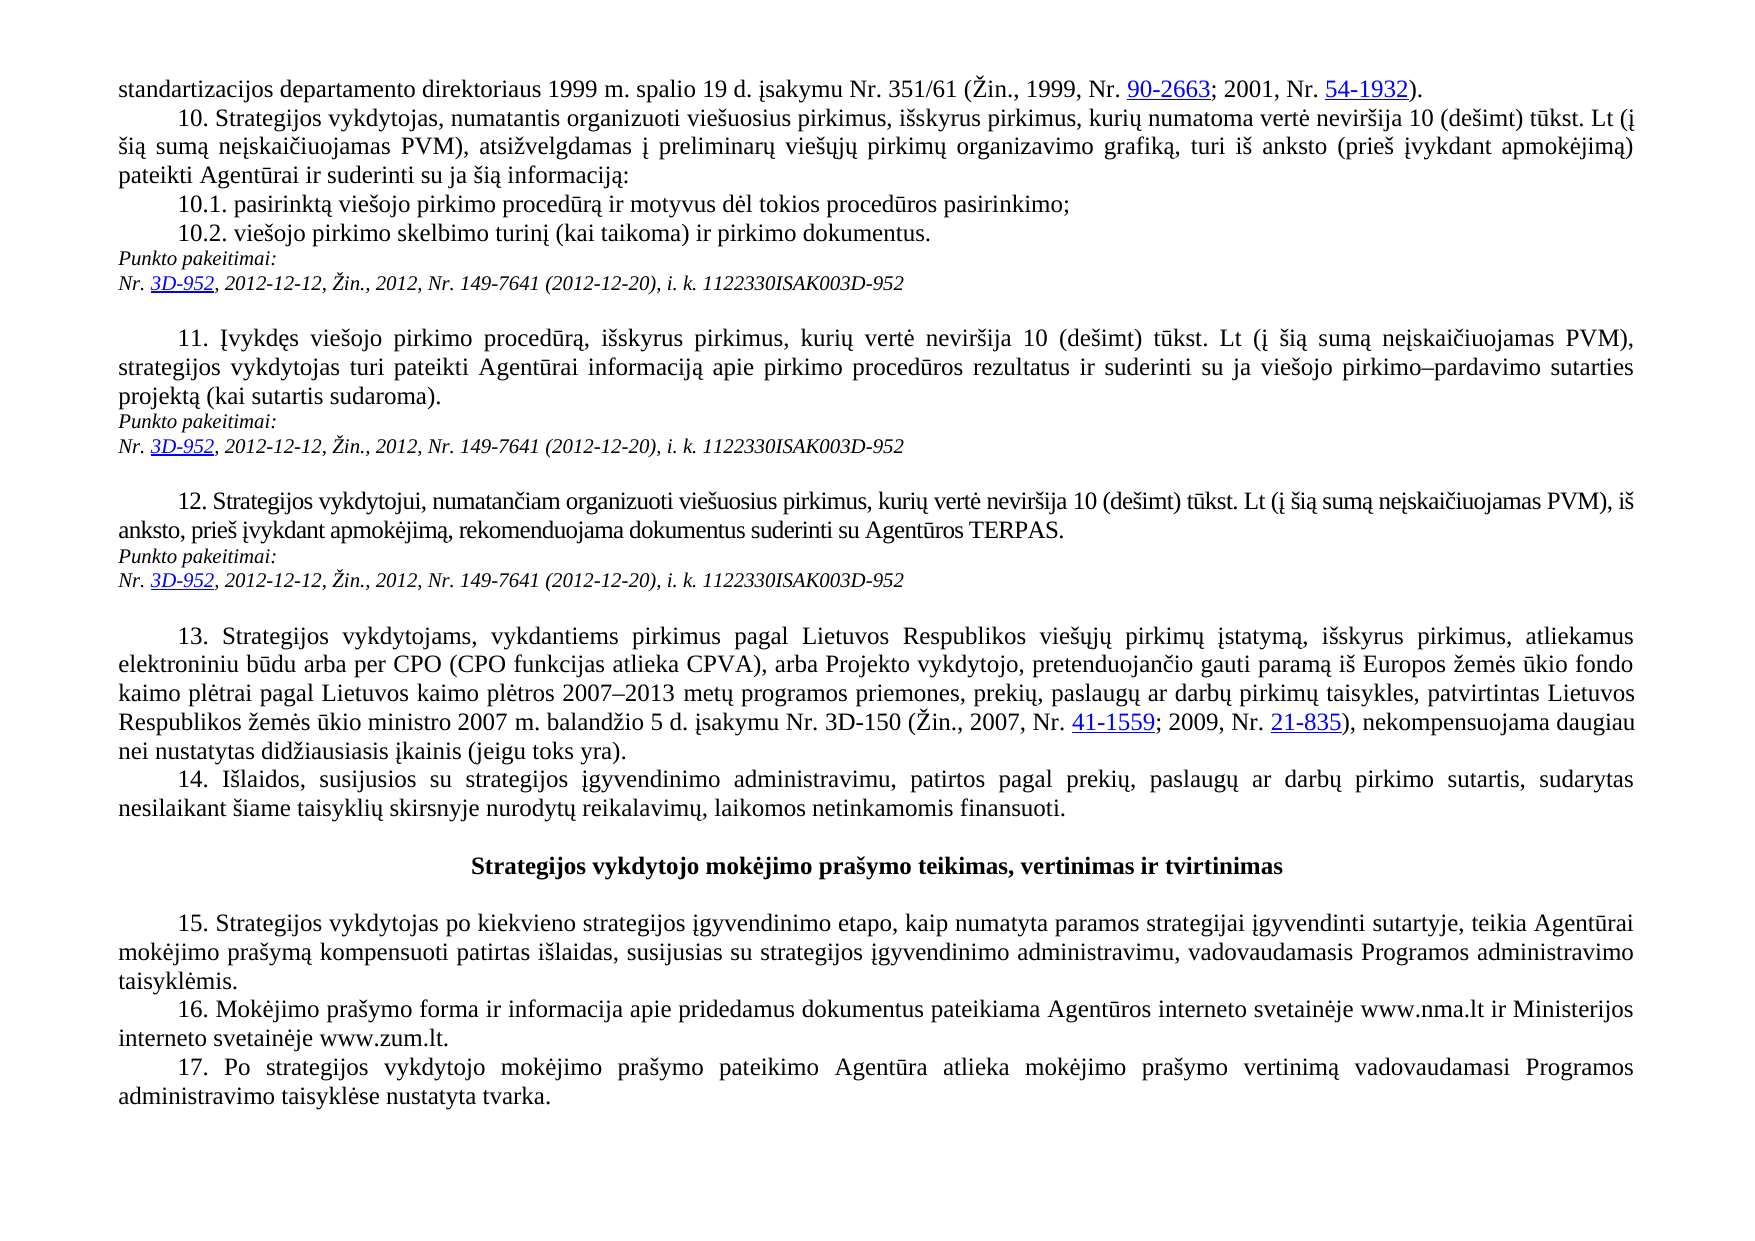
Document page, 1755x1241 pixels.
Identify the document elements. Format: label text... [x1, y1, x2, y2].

text Strategijos vykdytojo mokėjimo prašymo teikimas, vertinimas ir tvirtinimas [118, 851, 1636, 879]
text 10. Strategijos vykdytojas, numatantis organizuoti viešuosius pirkimus, išskyrus pirkimus, kurių numatoma vertė neviršija 10 (dešimt) tūkst. Lt (į šią sumą neįskaičiuojamas PVM), atsižvelgdamas į preliminarų viešųjų pirkimų organizavimo grafiką, turi iš anksto (prieš įvykdant apmokėjimą) pateikti Agentūrai ir suderinti su ja šią informaciją: [118, 103, 1636, 189]
text Nr. 3D-952, 2012-12-12, Žin., 2012, Nr. 149-7641 (2012-12-20), i. k. 1122330ISAK003D-952 [118, 433, 1636, 458]
text 11. Įvykdęs viešojo pirkimo procedūrą, išskyrus pirkimus, kurių vertė neviršija 10 (dešimt) tūkst. Lt (į šią sumą neįskaičiuojamas PVM), strategijos vykdytojas turi pateikti Agentūrai informaciją apie pirkimo procedūros rezultatus ir suderinti su ja viešojo pirkimo–pardavimo sutarties projektą (kai sutartis sudaroma). [118, 323, 1636, 409]
text Nr. 3D-952, 2012-12-12, Žin., 2012, Nr. 149-7641 (2012-12-20), i. k. 1122330ISAK003D-952 [118, 568, 1636, 592]
text 13. Strategijos vykdytojams, vykdantiems pirkimus pagal Lietuvos Respublikos viešųjų pirkimų įstatymą, išskyrus pirkimus, atliekamus elektroniniu būdu arba per CPO (CPO funkcijas atlieka CPVA), arba Projekto vykdytojo, pretenduojančio gauti paramą iš Europos žemės ūkio fondo kaimo plėtrai pagal Lietuvos kaimo plėtros 2007–2013 metų programos priemones, prekių, paslaugų ar darbų pirkimų taisykles, patvirtintas Lietuvos Respublikos žemės ūkio ministro 2007 m. balandžio 5 d. įsakymu Nr. 3D-150 (Žin., 2007, Nr. 41-1559; 2009, Nr. 21-835), nekompensuojama daugiau nei nustatytas didžiausiasis įkainis (jeigu toks yra). [118, 621, 1636, 764]
text 15. Strategijos vykdytojas po kiekvieno strategijos įgyvendinimo etapo, kaip numatyta paramos strategijai įgyvendinti sutartyje, teikia Agentūrai mokėjimo prašymą kompensuoti patirtas išlaidas, susijusias su strategijos įgyvendinimo administravimu, vadovaudamasis Programos administravimo taisyklėmis. [118, 908, 1636, 994]
text Nr. 3D-952, 2012-12-12, Žin., 2012, Nr. 149-7641 (2012-12-20), i. k. 1122330ISAK003D-952 [118, 270, 1636, 294]
text 10.1. pasirinktą viešojo pirkimo procedūrą ir motyvus dėl tokios procedūros pasirinkimo; [118, 189, 1636, 218]
text 12. Strategijos vykdytojui, numatančiam organizuoti viešuosius pirkimus, kurių vertė neviršija 10 (dešimt) tūkst. Lt (į šią sumą neįskaičiuojamas PVM), iš anksto, prieš įvykdant apmokėjimą, rekomenduojama dokumentus suderinti su Agentūros TERPAS. [118, 486, 1636, 544]
text 14. Išlaidos, susijusios su strategijos įgyvendinimo administravimu, patirtos pagal prekių, paslaugų ar darbų pirkimo sutartis, sudarytas nesilaikant šiame taisyklių skirsnyje nurodytų reikalavimų, laikomos netinkamomis finansuoti. [118, 764, 1636, 822]
text Punkto pakeitimai: [118, 544, 1636, 568]
text Punkto pakeitimai: [118, 246, 1636, 270]
text 17. Po strategijos vykdytojo mokėjimo prašymo pateikimo Agentūra atlieka mokėjimo prašymo vertinimą vadovaudamasi Programos administravimo taisyklėse nustatyta tvarka. [118, 1052, 1636, 1109]
text Punkto pakeitimai: [118, 409, 1636, 433]
text 16. Mokėjimo prašymo forma ir informacija apie pridedamus dokumentus pateikiama Agentūros interneto svetainėje www.nma.lt ir Ministerijos interneto svetainėje www.zum.lt. [118, 994, 1636, 1052]
text 10.2. viešojo pirkimo skelbimo turinį (kai taikoma) ir pirkimo dokumentus. [118, 218, 1636, 246]
text standartizacijos departamento direktoriaus 1999 m. spalio 19 d. įsakymu Nr. 351/61 (Žin., 1999, Nr. 90-2663; 2001, Nr. 54-1932). [118, 74, 1636, 103]
